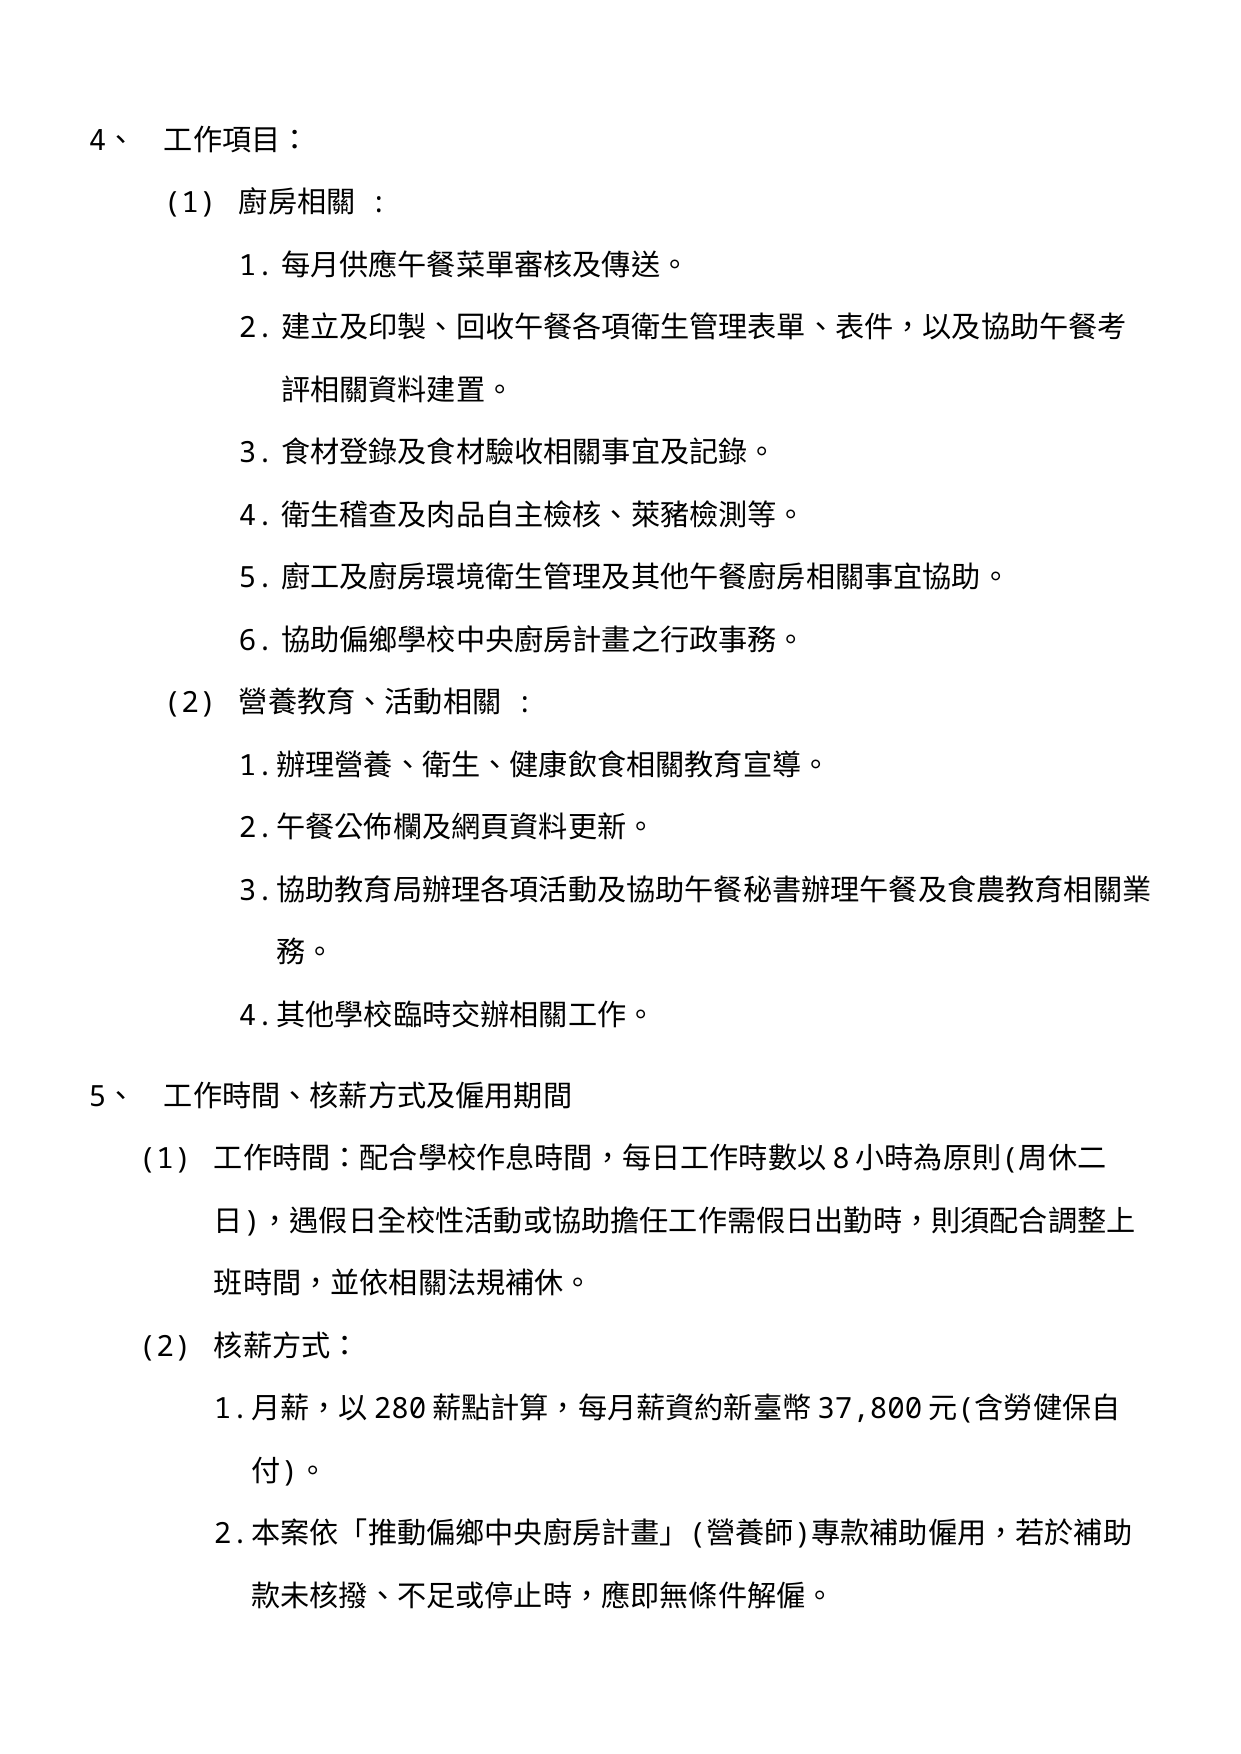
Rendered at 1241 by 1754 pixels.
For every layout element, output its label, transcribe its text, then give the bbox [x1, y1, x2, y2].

list 工作時間、核薪方式及僱用期間 [89, 1052, 1152, 1114]
list 核薪方式： [139, 1302, 1152, 1364]
list 食材登錄及食材驗收相關事宜及記錄。 [239, 408, 1152, 471]
list 每月供應午餐菜單審核及傳送。 [239, 221, 1152, 283]
list 其他學校臨時交辦相關工作。 [239, 971, 1152, 1033]
list 本案依「推動偏鄉中央廚房計畫」(營養師)專款補助僱用，若於補助款未核撥、不足或停止時，應即無條件解僱。 [214, 1489, 1152, 1614]
list 營養教育、活動相關 : [164, 658, 1152, 721]
list 工作時間：配合學校作息時間，每日工作時數以8小時為原則(周休二日)，遇假日全校性活動或協助擔任工作需假日出勤時，則須配合調整上班時間，並依相關法規補休。 [139, 1114, 1152, 1302]
list 協助教育局辦理各項活動及協助午餐秘書辦理午餐及食農教育相關業務。 [239, 846, 1152, 971]
list 協助偏鄉學校中央廚房計畫之行政事務。 [239, 596, 1152, 658]
list 衛生稽查及肉品自主檢核、萊豬檢測等。 [239, 471, 1152, 533]
list 建立及印製、回收午餐各項衛生管理表單、表件，以及協助午餐考評相關資料建置。 [239, 283, 1152, 408]
list 月薪，以280薪點計算，每月薪資約新臺幣37,800元(含勞健保自付)。 [214, 1364, 1152, 1489]
list 廚房相關 : [164, 158, 1152, 221]
list 午餐公佈欄及網頁資料更新。 [239, 783, 1152, 846]
list 辦理營養、衛生、健康飲食相關教育宣導。 [239, 721, 1152, 783]
list 工作項目： [89, 96, 1152, 158]
list 廚工及廚房環境衛生管理及其他午餐廚房相關事宜協助。 [239, 533, 1152, 596]
